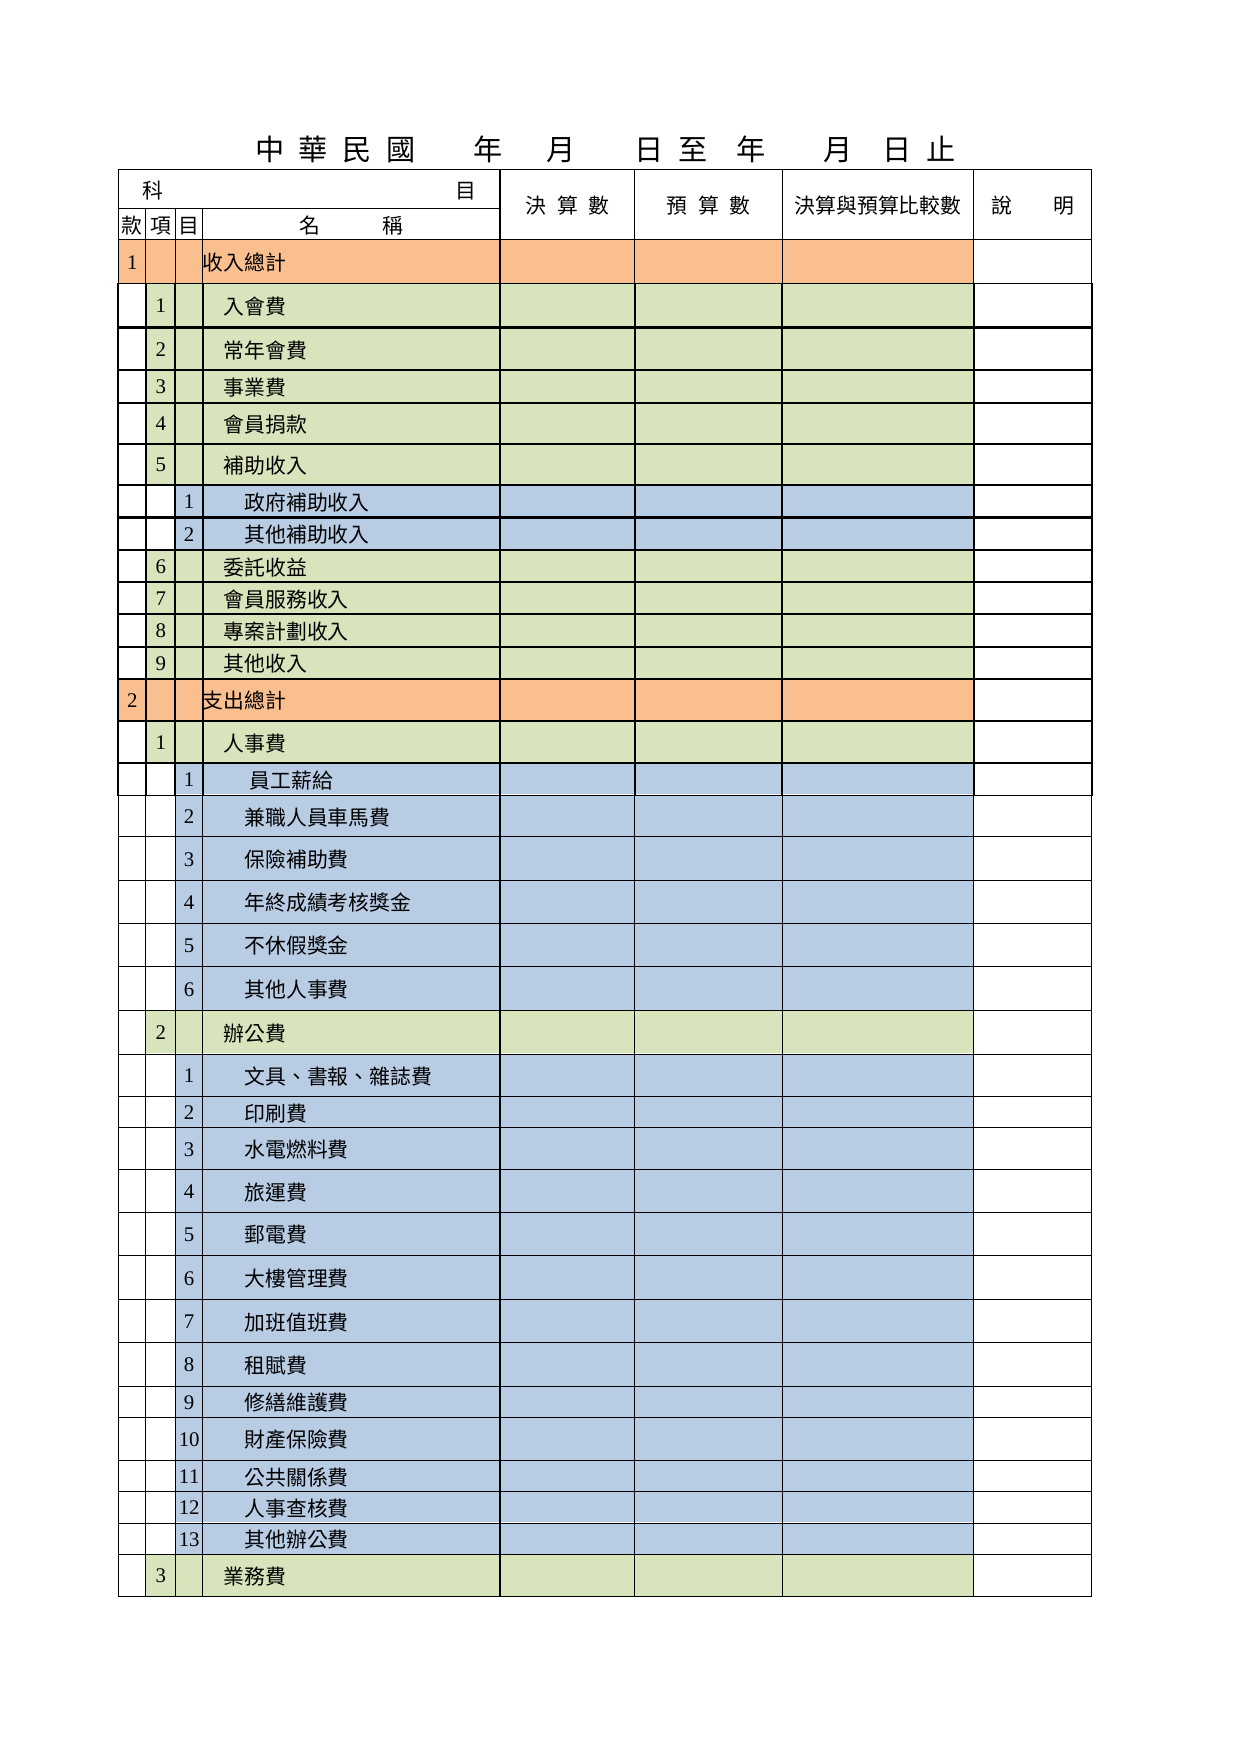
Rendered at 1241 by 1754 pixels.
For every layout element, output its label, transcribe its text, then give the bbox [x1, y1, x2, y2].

table_cell [974, 1300, 1091, 1342]
table_cell [119, 371, 145, 402]
table_cell [119, 329, 145, 369]
table_cell [783, 329, 973, 369]
table_cell [146, 1055, 175, 1096]
table_cell [501, 1343, 634, 1386]
table_cell 4 [147, 404, 174, 443]
table_cell [146, 1524, 175, 1554]
table_cell 4 [176, 881, 202, 923]
table_cell [501, 445, 634, 484]
table_cell 6 [176, 967, 202, 1010]
table_cell [636, 404, 781, 443]
table_cell [176, 1011, 202, 1053]
table_cell [119, 924, 145, 966]
table_cell [176, 445, 202, 484]
table_cell [635, 881, 782, 923]
table_cell [176, 284, 202, 326]
table_cell [975, 486, 1091, 516]
table_cell [635, 240, 782, 283]
table_cell 大樓管理費 [203, 1256, 499, 1299]
table_cell [501, 1492, 634, 1522]
table_cell [783, 1170, 973, 1212]
table_cell [783, 967, 973, 1010]
table_cell [974, 1555, 1091, 1596]
table_cell [974, 924, 1091, 966]
table_cell [119, 284, 145, 326]
table_cell [635, 967, 782, 1010]
table_cell 2 [176, 1097, 202, 1127]
table_cell [176, 551, 202, 581]
table_cell 目 [176, 209, 202, 239]
table_cell [783, 680, 973, 720]
table_cell 5 [147, 445, 174, 484]
table_cell 名 稱 [203, 209, 499, 239]
table_cell [974, 1128, 1091, 1169]
table_cell 9 [176, 1387, 202, 1417]
table_cell [147, 680, 174, 720]
table_cell 辦公費 [203, 1011, 499, 1053]
table_cell [146, 796, 175, 836]
table_cell [974, 881, 1091, 923]
table_cell [635, 1011, 782, 1053]
table_cell [176, 404, 202, 443]
table_cell 12 [176, 1492, 202, 1522]
table_cell [501, 284, 634, 326]
table_cell [783, 519, 973, 549]
table_cell [176, 615, 202, 646]
table_cell 事業費 [204, 371, 499, 402]
table_cell [635, 1170, 782, 1212]
table_cell [146, 1461, 175, 1491]
table_cell [119, 1461, 145, 1491]
table_cell [146, 1213, 175, 1255]
table_cell [974, 1170, 1091, 1212]
table_cell [635, 1300, 782, 1342]
table_cell [783, 1418, 973, 1460]
table_cell [501, 648, 634, 678]
table_cell [501, 329, 634, 369]
table_cell [974, 1387, 1091, 1417]
table_cell [783, 1343, 973, 1386]
table_cell [975, 648, 1091, 678]
table_cell 1 [176, 1055, 202, 1096]
table_cell [783, 722, 973, 762]
table_cell [975, 764, 1091, 794]
table_cell 1 [176, 486, 202, 516]
table_cell [176, 1555, 202, 1596]
table_cell [635, 1418, 782, 1460]
table_cell [636, 329, 781, 369]
table_cell 3 [176, 1128, 202, 1169]
table_cell [783, 1128, 973, 1169]
table_cell [146, 1170, 175, 1212]
table_cell [146, 1300, 175, 1342]
table_cell [783, 1256, 973, 1299]
table_cell 2 [119, 680, 145, 720]
table_cell [783, 1492, 973, 1522]
table_cell [119, 837, 145, 880]
table_cell 決算與預算比較數 [783, 170, 973, 239]
table_cell 1 [147, 284, 174, 326]
table_cell 人事費 [204, 722, 499, 762]
table_cell 收入總計 [203, 240, 499, 283]
table_cell 保險補助費 [203, 837, 499, 880]
table_cell 公共關係費 [203, 1461, 499, 1491]
table_cell [636, 284, 781, 326]
table_cell [635, 1128, 782, 1169]
table_cell 1 [176, 764, 202, 794]
table_cell [783, 551, 973, 581]
table_cell [501, 881, 634, 923]
table_cell [147, 486, 174, 516]
table_cell 人事查核費 [203, 1492, 499, 1522]
table_cell [501, 404, 634, 443]
table_cell 2 [146, 1011, 175, 1053]
table_cell [974, 1524, 1091, 1554]
table_cell [636, 519, 781, 549]
table_cell [119, 1128, 145, 1169]
table_cell 印刷費 [203, 1097, 499, 1127]
table_cell [501, 1555, 634, 1596]
table_cell [974, 1492, 1091, 1522]
table_cell 專案計劃收入 [204, 615, 499, 646]
table_cell [783, 1387, 973, 1417]
table_cell [119, 1097, 145, 1127]
table_cell [146, 1492, 175, 1522]
table_cell [501, 1300, 634, 1342]
table_cell [119, 1213, 145, 1255]
table_cell [501, 1387, 634, 1417]
table_cell [783, 404, 973, 443]
table_cell [119, 583, 145, 613]
table_cell [975, 680, 1091, 720]
table_cell [783, 615, 973, 646]
table_cell [783, 486, 973, 516]
table_cell [635, 1213, 782, 1255]
table_cell [975, 371, 1091, 402]
table_cell [974, 1343, 1091, 1386]
table_cell [501, 967, 634, 1010]
table_cell 其他人事費 [203, 967, 499, 1010]
table_cell [783, 1055, 973, 1096]
table_cell [636, 583, 781, 613]
table_cell [119, 1170, 145, 1212]
table_cell 1 [119, 240, 145, 283]
table_cell 員工薪給 [204, 764, 499, 794]
table_cell 入會費 [204, 284, 499, 326]
table_cell 5 [176, 924, 202, 966]
table_cell 8 [147, 615, 174, 646]
table_cell 不休假獎金 [203, 924, 499, 966]
table_cell [176, 722, 202, 762]
table_cell [119, 1387, 145, 1417]
table_cell [501, 583, 634, 613]
table_cell [783, 284, 973, 326]
table_cell [783, 1461, 973, 1491]
table_cell [783, 648, 973, 678]
table_cell 水電燃料費 [203, 1128, 499, 1169]
table_cell [501, 1461, 634, 1491]
table_cell 2 [176, 519, 202, 549]
table_cell [501, 1128, 634, 1169]
table_cell [783, 796, 973, 836]
table_cell 6 [147, 551, 174, 581]
table_cell 10 [176, 1418, 202, 1460]
table_cell [974, 1011, 1091, 1053]
table_cell [176, 371, 202, 402]
table_cell 旅運費 [203, 1170, 499, 1212]
table_cell [119, 1555, 145, 1596]
table_cell 加班值班費 [203, 1300, 499, 1342]
table_cell [119, 519, 145, 549]
table_cell 11 [176, 1461, 202, 1491]
table_cell [783, 1300, 973, 1342]
table_cell [119, 764, 145, 794]
table_cell 會員捐款 [204, 404, 499, 443]
table_cell [501, 722, 634, 762]
table_cell [176, 583, 202, 613]
table_cell [119, 486, 145, 516]
table_cell [783, 1011, 973, 1053]
table_cell [501, 371, 634, 402]
table_cell [974, 837, 1091, 880]
table_cell [119, 1011, 145, 1053]
table_cell [783, 1524, 973, 1554]
table_cell [635, 1256, 782, 1299]
table_cell [146, 837, 175, 880]
table_cell 項 [146, 209, 175, 239]
table_cell 預 算 數 [635, 170, 782, 239]
table_cell [146, 924, 175, 966]
table_cell [636, 371, 781, 402]
table_cell [176, 329, 202, 369]
table_cell [783, 1213, 973, 1255]
table_cell [501, 240, 634, 283]
table_cell [501, 1011, 634, 1053]
table_cell [501, 1170, 634, 1212]
table_cell 年終成績考核獎金 [203, 881, 499, 923]
table_cell [501, 1256, 634, 1299]
table_cell [501, 796, 634, 836]
table_cell [119, 1524, 145, 1554]
table_cell 租賦費 [203, 1343, 499, 1386]
table_cell 中 華 民 國 年 月 日 至 年 月 日 止 [118, 127, 1092, 169]
table_cell [176, 648, 202, 678]
table_cell [635, 1524, 782, 1554]
table_cell 業務費 [203, 1555, 499, 1596]
table_cell 13 [176, 1524, 202, 1554]
table_cell [635, 1055, 782, 1096]
table_cell 2 [176, 796, 202, 836]
table_cell 兼職人員車馬費 [203, 796, 499, 836]
table_cell [636, 680, 781, 720]
table_cell [975, 329, 1091, 369]
table_cell [974, 1461, 1091, 1491]
table_cell 其他補助收入 [204, 519, 499, 549]
table_cell [783, 1555, 973, 1596]
table_cell 其他辦公費 [203, 1524, 499, 1554]
table_cell [975, 519, 1091, 549]
table_cell [119, 1256, 145, 1299]
table_cell [974, 967, 1091, 1010]
table_cell 3 [176, 837, 202, 880]
table_cell 補助收入 [204, 445, 499, 484]
table_cell [975, 551, 1091, 581]
table_cell 政府補助收入 [204, 486, 499, 516]
table_cell [176, 680, 202, 720]
table_cell [146, 1256, 175, 1299]
table_cell [635, 1387, 782, 1417]
table_cell [974, 240, 1091, 283]
table_cell 說 明 [974, 170, 1091, 239]
table_cell [146, 1418, 175, 1460]
table_cell [636, 615, 781, 646]
table_cell 文具、書報、雜誌費 [203, 1055, 499, 1096]
table_cell [783, 445, 973, 484]
table_cell [119, 1300, 145, 1342]
table_cell [975, 615, 1091, 646]
table_cell [501, 764, 634, 794]
table_cell [501, 551, 634, 581]
table_cell [146, 1128, 175, 1169]
table_cell [119, 1343, 145, 1386]
table_cell 常年會費 [204, 329, 499, 369]
table_cell [119, 881, 145, 923]
table_cell [783, 837, 973, 880]
table_cell 科 目 [119, 170, 499, 208]
table_cell 郵電費 [203, 1213, 499, 1255]
table_cell [635, 1555, 782, 1596]
table_cell [147, 764, 174, 794]
table_cell 1 [147, 722, 174, 762]
table_cell 8 [176, 1343, 202, 1386]
table_cell [176, 240, 202, 283]
table_cell 款 [119, 209, 145, 239]
table_cell [783, 240, 973, 283]
table_cell 4 [176, 1170, 202, 1212]
table_cell 7 [176, 1300, 202, 1342]
table_cell [783, 583, 973, 613]
table_cell [119, 1418, 145, 1460]
table_cell 委託收益 [204, 551, 499, 581]
table_cell 其他收入 [204, 648, 499, 678]
table_cell [119, 648, 145, 678]
table_cell [635, 1097, 782, 1127]
table_cell [636, 445, 781, 484]
table_cell [501, 1055, 634, 1096]
table_cell 9 [147, 648, 174, 678]
table_cell 決 算 數 [501, 170, 634, 239]
table_cell [974, 1256, 1091, 1299]
table_cell [636, 722, 781, 762]
table_cell [974, 1055, 1091, 1096]
table_cell [119, 551, 145, 581]
table_cell 財產保險費 [203, 1418, 499, 1460]
table_cell [146, 967, 175, 1010]
table_cell [783, 1097, 973, 1127]
table_cell [119, 404, 145, 443]
table_cell [501, 924, 634, 966]
table_cell 7 [147, 583, 174, 613]
table_cell [146, 1343, 175, 1386]
table_cell 2 [147, 329, 174, 369]
table_cell [119, 445, 145, 484]
table_cell [635, 1461, 782, 1491]
table_cell [783, 371, 973, 402]
table_cell [635, 924, 782, 966]
table_cell [974, 1418, 1091, 1460]
table_cell [501, 1524, 634, 1554]
table_cell 6 [176, 1256, 202, 1299]
table_cell [147, 519, 174, 549]
table_cell [501, 1213, 634, 1255]
table_cell [636, 486, 781, 516]
table_cell [146, 881, 175, 923]
table_cell [975, 284, 1091, 326]
table_cell [119, 1055, 145, 1096]
table_cell 修繕維護費 [203, 1387, 499, 1417]
table_cell [119, 1492, 145, 1522]
table_cell [783, 924, 973, 966]
table_cell [119, 722, 145, 762]
table_cell [501, 486, 634, 516]
table_cell [975, 583, 1091, 613]
table_cell [974, 1213, 1091, 1255]
table_cell [501, 1418, 634, 1460]
table_cell [975, 404, 1091, 443]
table_cell [635, 1492, 782, 1522]
table_cell [636, 648, 781, 678]
table_cell [119, 615, 145, 646]
table_cell [783, 764, 973, 794]
table_cell [146, 240, 175, 283]
table_cell 支出總計 [204, 680, 499, 720]
table_cell [501, 519, 634, 549]
table_cell [146, 1387, 175, 1417]
table_cell [975, 722, 1091, 762]
table_cell [146, 1097, 175, 1127]
table_cell [119, 967, 145, 1010]
table_cell [636, 551, 781, 581]
table_cell 3 [146, 1555, 175, 1596]
table_cell [974, 1097, 1091, 1127]
table_cell [635, 837, 782, 880]
table_cell [501, 680, 634, 720]
table_cell [501, 1097, 634, 1127]
table_cell [635, 1343, 782, 1386]
table_cell [501, 837, 634, 880]
table_cell [501, 615, 634, 646]
table_cell [635, 796, 782, 836]
table_cell [974, 796, 1091, 836]
table_cell 3 [147, 371, 174, 402]
table_cell [119, 796, 145, 836]
table_cell [783, 881, 973, 923]
table_cell [636, 764, 781, 794]
table_cell 會員服務收入 [204, 583, 499, 613]
table_cell 5 [176, 1213, 202, 1255]
table_cell [975, 445, 1091, 484]
